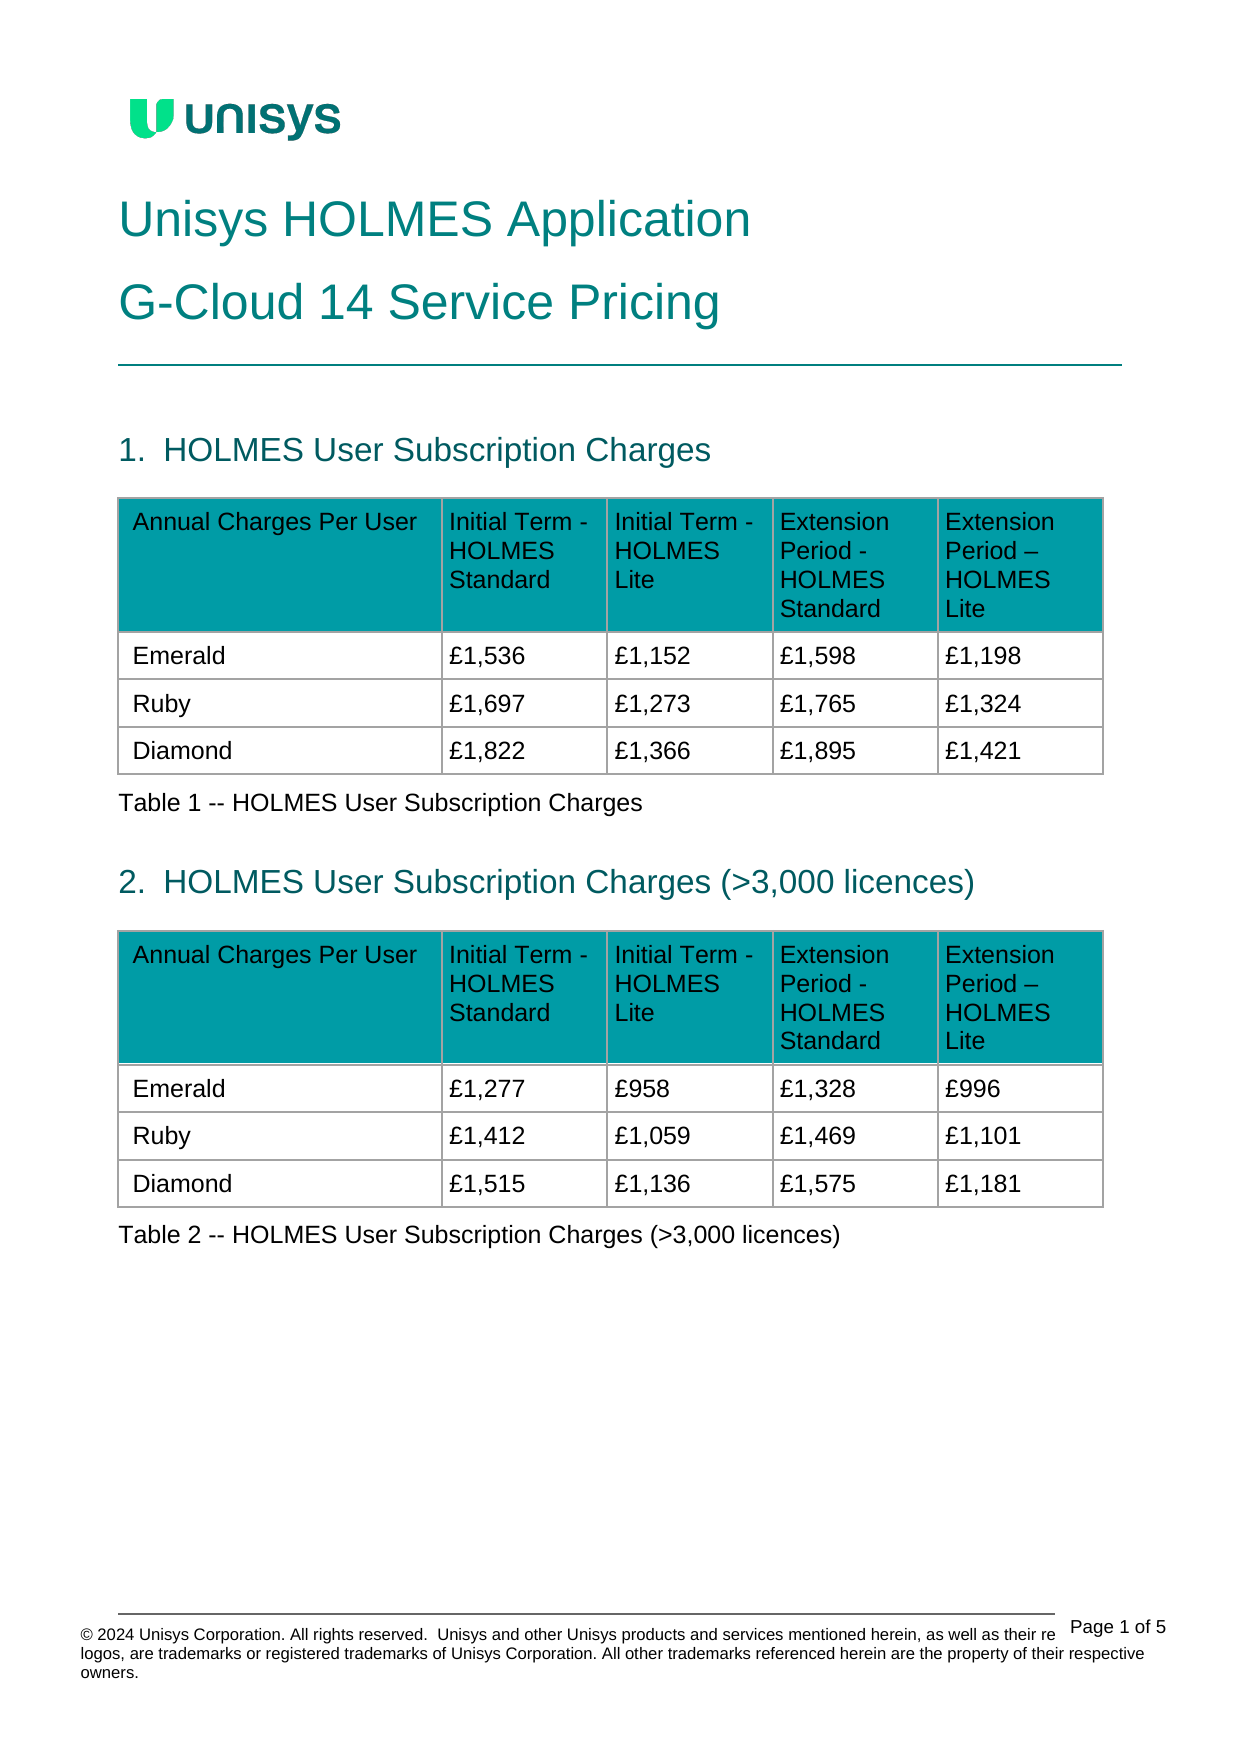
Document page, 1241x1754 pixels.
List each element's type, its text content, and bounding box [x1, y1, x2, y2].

table_header Annual Charges Per User [119, 499, 441, 631]
subtitle HOLMES User Subscription Charges [118, 430, 1122, 468]
subtitle HOLMES User Subscription Charges (>3,000 licences) [118, 862, 1122, 901]
table_cell Ruby [119, 680, 441, 726]
table_cell £1,536 [443, 633, 606, 678]
table_cell £1,575 [774, 1161, 937, 1206]
table_header Extension Period – HOLMES Lite [939, 499, 1102, 631]
table_cell £1,515 [443, 1161, 606, 1206]
table_cell Emerald [119, 633, 441, 678]
title G-Cloud 14 Service Pricing [118, 272, 1122, 330]
table_cell £1,136 [608, 1161, 772, 1206]
table_header Extension Period - HOLMES Standard [774, 932, 937, 1063]
table_cell £958 [608, 1066, 772, 1111]
table_cell Diamond [119, 728, 441, 773]
table_header Annual Charges Per User [119, 932, 441, 1063]
table_cell Emerald [119, 1066, 441, 1111]
table_header Initial Term - HOLMES Standard [443, 499, 606, 631]
table_cell £1,277 [443, 1066, 606, 1111]
title Unisys HOLMES Application [118, 190, 1122, 247]
table_cell £996 [939, 1066, 1102, 1111]
table_cell £1,181 [939, 1161, 1102, 1206]
table_header Initial Term - HOLMES Lite [608, 932, 772, 1063]
table_cell Ruby [119, 1113, 441, 1158]
table_cell £1,598 [774, 633, 937, 678]
text Table 2 -- HOLMES User Subscription Charges (>3,000 licences) [118, 1221, 1122, 1249]
table_cell £1,822 [443, 728, 606, 773]
text Table 1 -- HOLMES User Subscription Charges [118, 788, 1122, 817]
table_header Extension Period – HOLMES Lite [939, 932, 1102, 1063]
table_cell £1,101 [939, 1113, 1102, 1158]
table_cell £1,697 [443, 680, 606, 726]
table_cell £1,328 [774, 1066, 937, 1111]
table_cell Diamond [119, 1161, 441, 1206]
table_cell £1,895 [774, 728, 937, 773]
table_cell £1,469 [774, 1113, 937, 1158]
table_cell £1,421 [939, 728, 1102, 773]
table_cell £1,765 [774, 680, 937, 726]
table_cell £1,412 [443, 1113, 606, 1158]
table_header Extension Period - HOLMES Standard [774, 499, 937, 631]
table_cell £1,273 [608, 680, 772, 726]
table_header Initial Term - HOLMES Lite [608, 499, 772, 631]
table_cell £1,324 [939, 680, 1102, 726]
table_cell £1,198 [939, 633, 1102, 678]
table_cell £1,152 [608, 633, 772, 678]
table_cell £1,366 [608, 728, 772, 773]
table_cell £1,059 [608, 1113, 772, 1158]
table_header Initial Term - HOLMES Standard [443, 932, 606, 1063]
